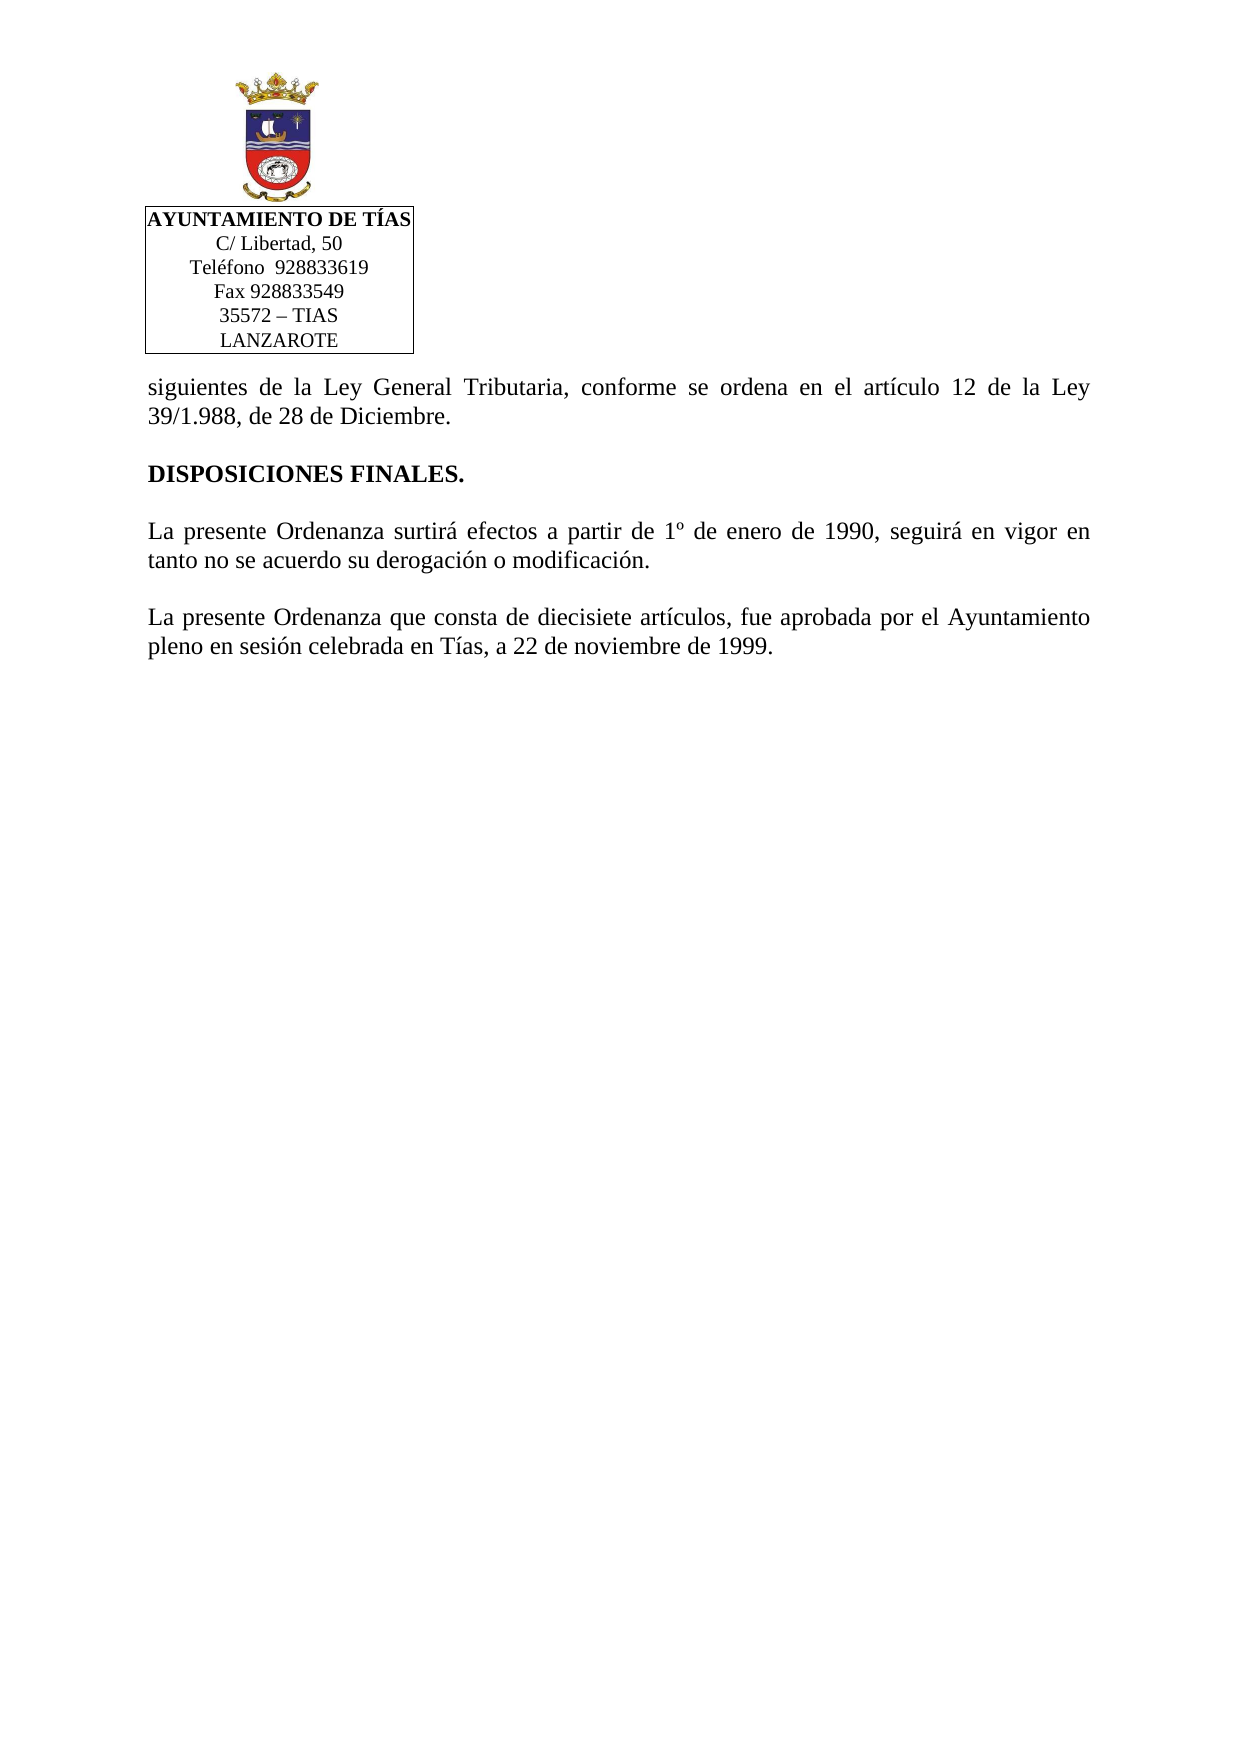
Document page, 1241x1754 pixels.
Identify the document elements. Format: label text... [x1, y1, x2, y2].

text La presente Ordenanza surtirá efectos a partir de 1º de enero de 1990, seguirá en vigor en tanto no se acuerdo su derogación o modificación. [148, 516, 1105, 574]
subtitle DISPOSICIONES FINALES. [148, 459, 1105, 488]
text siguientes de la Ley General Tributaria, conforme se ordena en el artículo 12 de la Ley 39/1.988, de 28 de Diciembre. [148, 372, 1105, 430]
text La presente Ordenanza que consta de diecisiete artículos, fue aprobada por el Ayuntamiento pleno en sesión celebrada en Tías, a 22 de noviembre de 1999. [148, 602, 1105, 660]
